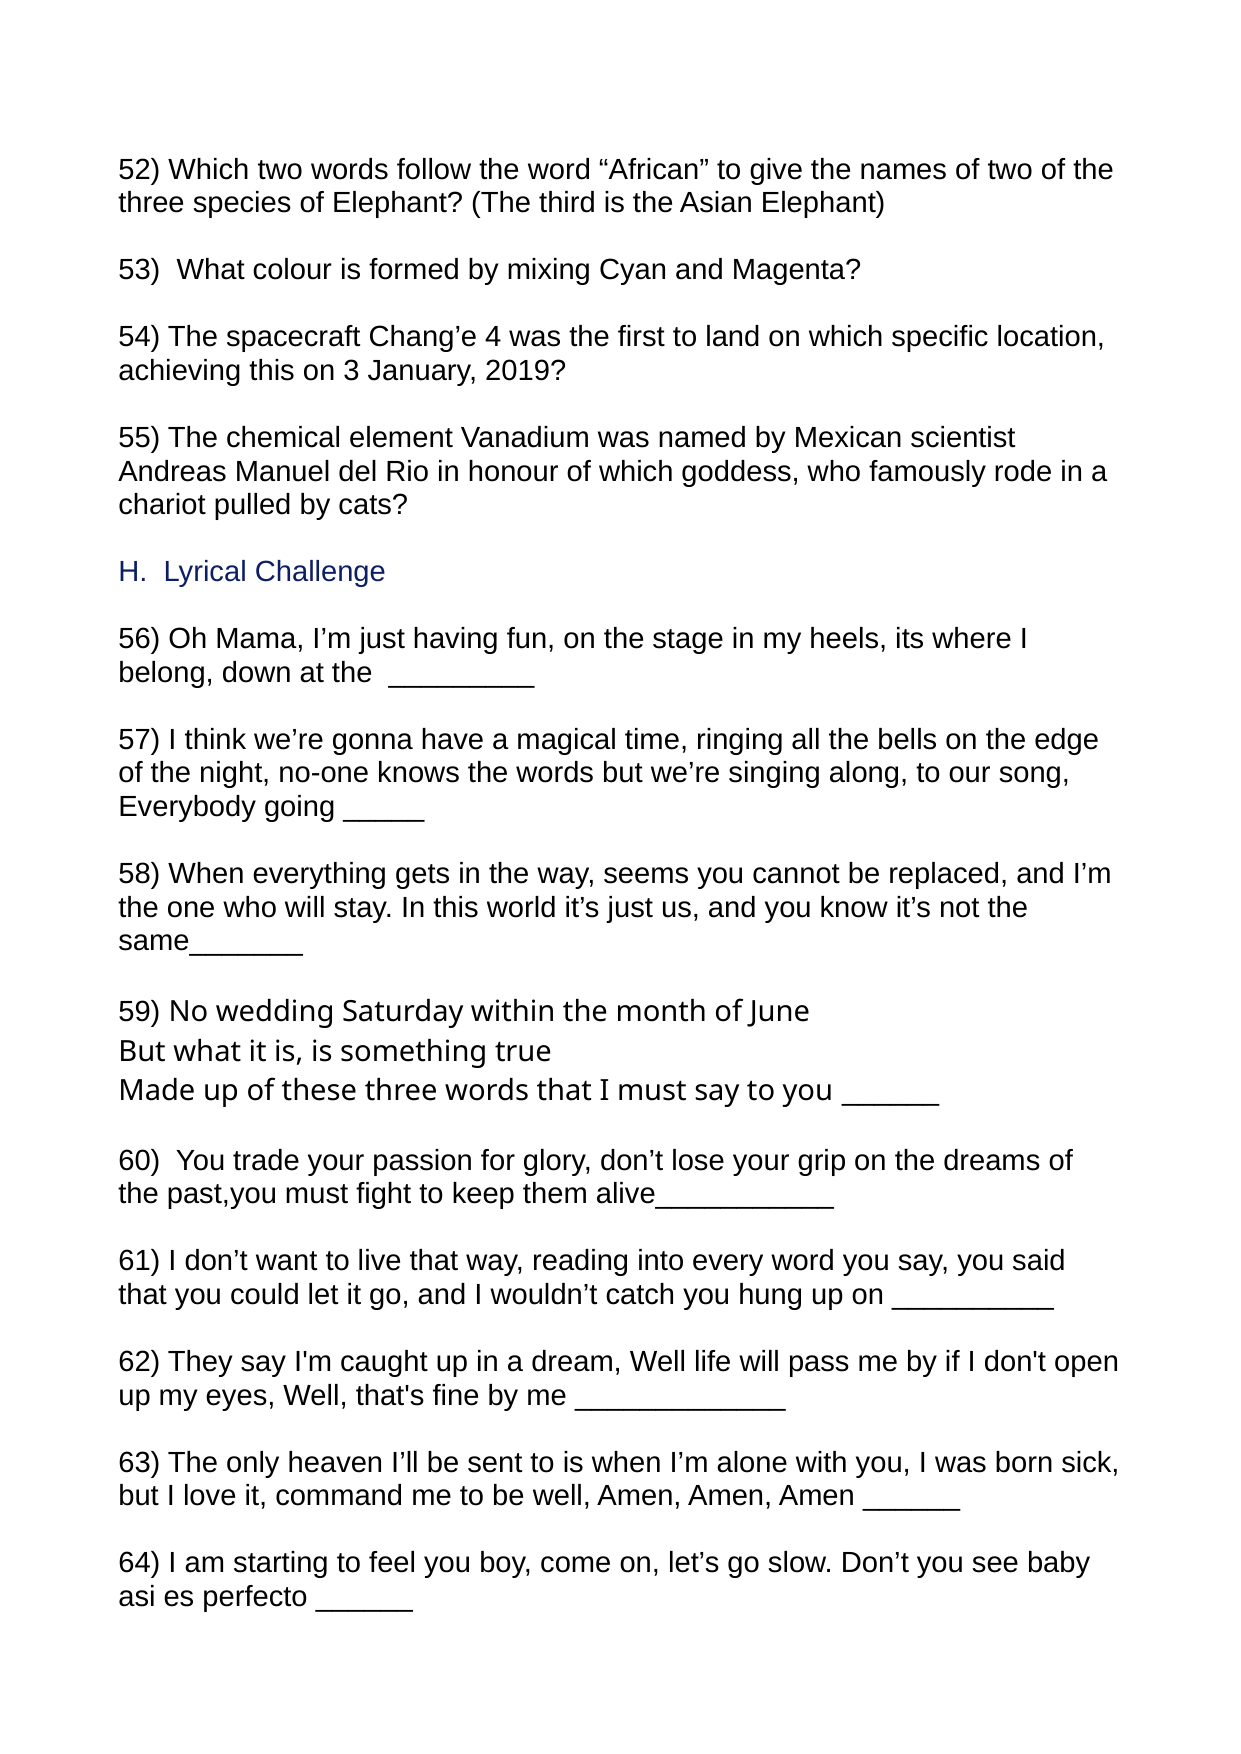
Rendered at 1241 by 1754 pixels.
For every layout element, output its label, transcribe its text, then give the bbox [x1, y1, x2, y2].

text 52) Which two words follow the word “African” to give the names of two of the three species of Elephant? (The third is the Asian Elephant) [118, 152, 1122, 219]
text 58) When everything gets in the way, seems you cannot be replaced, and I’m the one who will stay. In this world it’s just us, and you know it’s not the same_______ [118, 856, 1122, 957]
text 62) They say I'm caught up in a dream, Well life will pass me by if I don't open up my eyes, Well, that's fine by me _____________ [118, 1344, 1122, 1411]
text 61) I don’t want to live that way, reading into every word you say, you said that you could let it go, and I wouldn’t catch you hung up on __________ [118, 1243, 1122, 1311]
text 59) No wedding Saturday within the month of June But what it is, is something true Made up of these three words that I must say to you ______ [118, 990, 1122, 1109]
text 56) Oh Mama, I’m just having fun, on the stage in my heels, its where I belong, down at the _________ [118, 621, 1122, 688]
text 57) I think we’re gonna have a magical time, ringing all the bells on the edge of the night, no-one knows the words but we’re singing along, to our song, Everybody going _____ [118, 722, 1122, 822]
text 63) The only heaven I’ll be sent to is when I’m alone with you, I was born sick, but I love it, command me to be well, Amen, Amen, Amen ______ [118, 1445, 1122, 1512]
text 53) What colour is formed by mixing Cyan and Magenta? [118, 252, 1122, 286]
text 55) The chemical element Vanadium was named by Mexican scientist Andreas Manuel del Rio in honour of which goddess, who famously rode in a chariot pulled by cats? [118, 420, 1122, 521]
text 64) I am starting to feel you boy, come on, let’s go slow. Don’t you see baby asi es perfecto ______ [118, 1545, 1122, 1612]
text H. Lyrical Challenge [118, 554, 1122, 588]
text 60) You trade your passion for glory, don’t lose your grip on the dreams of the past,you must fight to keep them alive___________ [118, 1143, 1122, 1210]
text 54) The spacecraft Chang’e 4 was the first to land on which specific location, achieving this on 3 January, 2019? [118, 319, 1122, 386]
